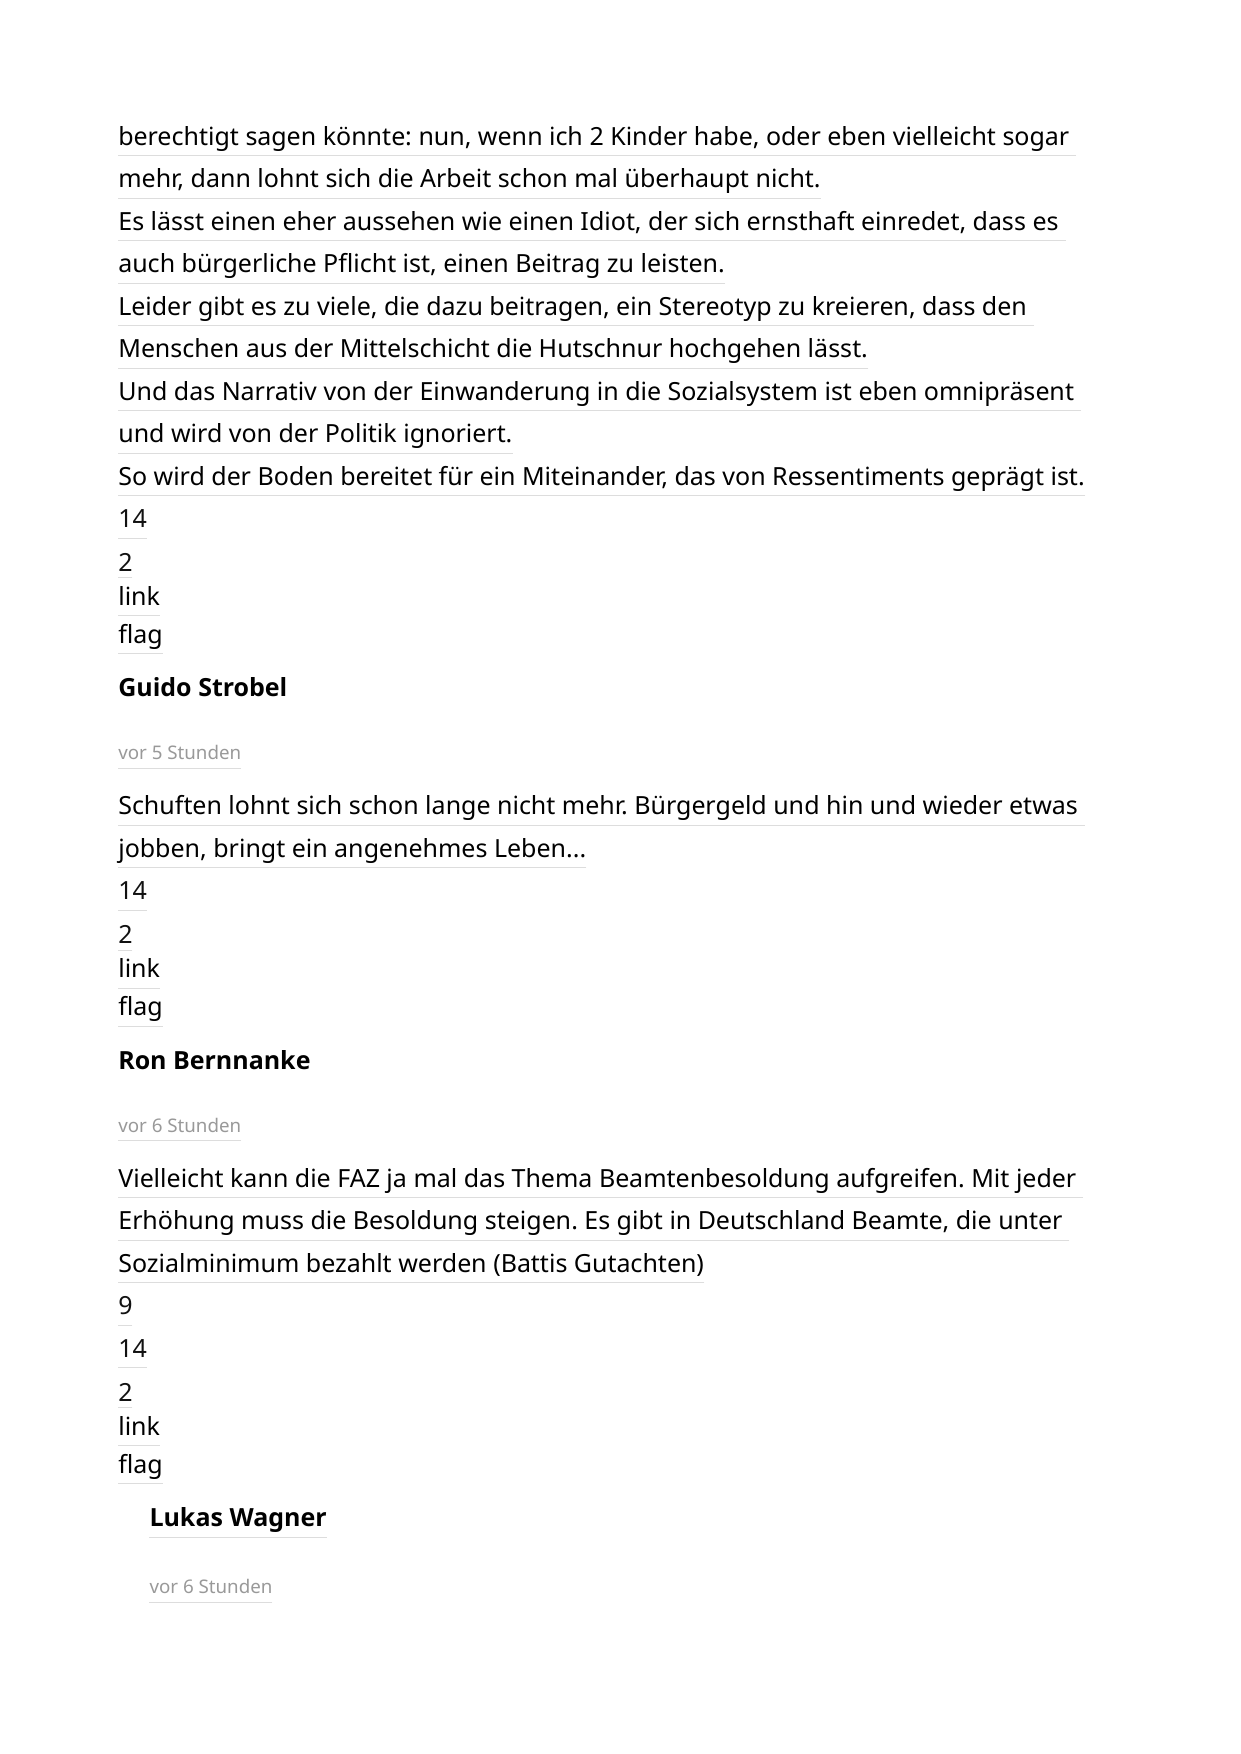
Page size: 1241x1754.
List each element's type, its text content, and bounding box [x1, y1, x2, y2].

text 2 [118, 543, 1122, 578]
text berechtigt sagen könnte: nun, wenn ich 2 Kinder habe, oder eben vielleicht sogar mehr, dann lohnt sich die Arbeit schon mal überhaupt nicht. Es lässt einen eher aussehen wie einen Idiot, der sich ernsthaft einredet, dass es auch bürgerliche Pflicht ist, einen Beitrag zu leisten. Leider gibt es zu viele, die dazu beitragen, ein Stereotyp zu kreieren, dass den Menschen aus der Mittelschicht die Hutschnur hochgehen lässt. Und das Narrativ von der Einwanderung in die Sozialsystem ist eben omnipräsent und wird von der Politik ignoriert. So wird der Boden bereitet für ein Miteinander, das von Ressentiments geprägt ist. [118, 118, 1122, 496]
text 14 [118, 1330, 1122, 1368]
text 2 [118, 916, 1122, 951]
text vor 6 Stunden [118, 1112, 1117, 1141]
text link [118, 578, 1122, 616]
text vor 5 Stunden [118, 739, 1117, 769]
text Guido Strobel [118, 670, 1122, 704]
text Ron Bernnanke [118, 1042, 1122, 1077]
text 9 [118, 1288, 1122, 1326]
text flag [118, 616, 1122, 654]
text Schuften lohnt sich schon lange nicht mehr. Bürgergeld und hin und wieder etwas jobben, bringt ein angenehmes Leben... [118, 788, 1122, 868]
text Vielleicht kann die FAZ ja mal das Thema Beamtenbesoldung aufgreifen. Mit jeder Erhöhung muss die Besoldung steigen. Es gibt in Deutschland Beamte, die unter Sozialminimum bezahlt werden (Battis Gutachten) [118, 1160, 1122, 1283]
text flag [118, 1446, 1122, 1484]
text flag [118, 989, 1122, 1027]
text 2 [118, 1373, 1122, 1408]
text vor 6 Stunden [149, 1574, 1117, 1603]
text Lukas Wagner [149, 1500, 1122, 1538]
text 14 [118, 873, 1122, 911]
text link [118, 1408, 1122, 1446]
text link [118, 951, 1122, 989]
text 14 [118, 501, 1122, 539]
